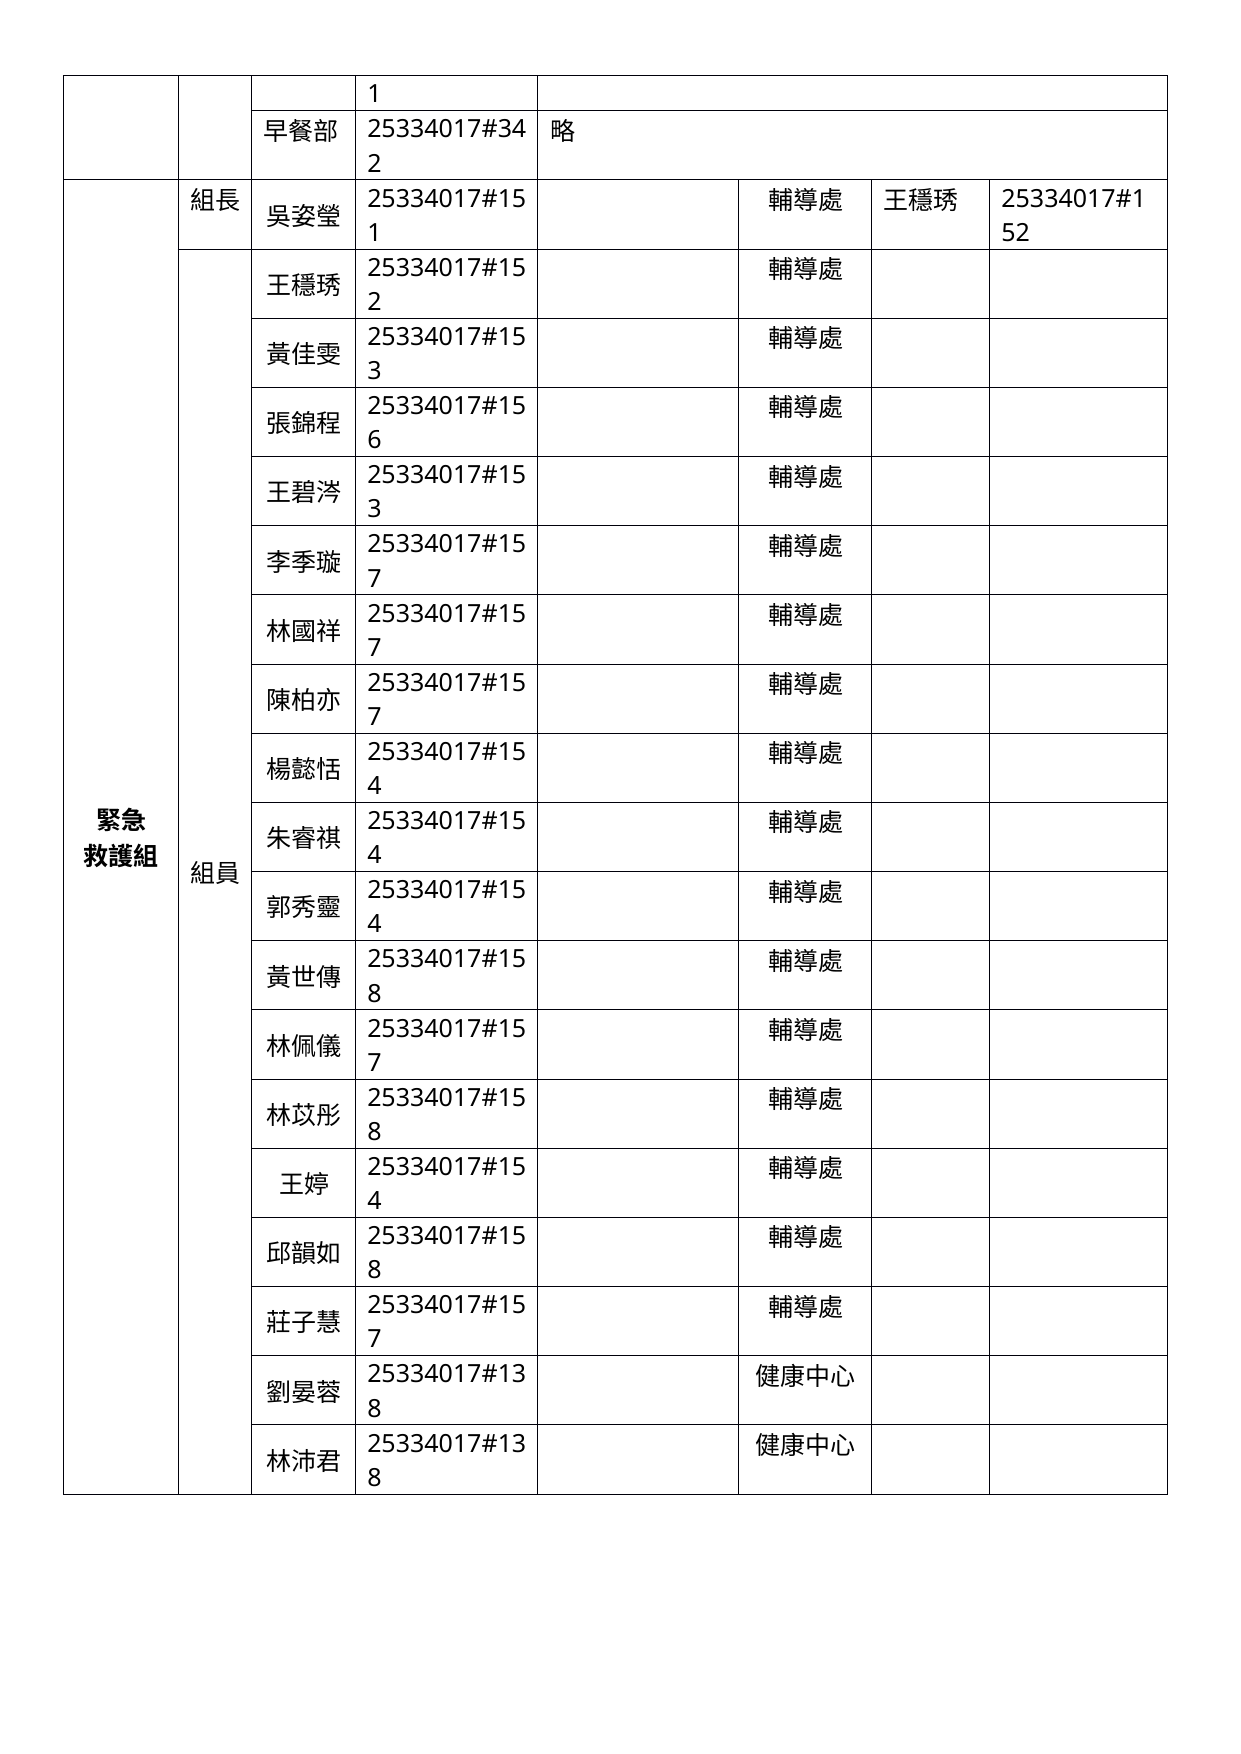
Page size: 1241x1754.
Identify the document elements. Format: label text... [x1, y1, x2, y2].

table_cell 輔導處 [739, 1010, 871, 1078]
table_cell 健康中心 [739, 1356, 871, 1424]
table_cell [990, 1356, 1167, 1424]
table_cell [872, 1287, 989, 1355]
table_cell 王穩琇 [872, 180, 989, 248]
table_cell [179, 76, 251, 179]
table_cell [872, 526, 989, 594]
table_cell [538, 872, 738, 940]
table_cell 25334017#157 [356, 1010, 537, 1078]
table_cell 輔導處 [739, 734, 871, 802]
table_cell [538, 1287, 738, 1355]
table_cell [538, 180, 738, 248]
table_cell [872, 388, 989, 456]
table_cell [538, 1425, 738, 1493]
table_cell 輔導處 [739, 319, 871, 387]
table_cell 邱韻如 [252, 1218, 355, 1286]
table_cell [538, 734, 738, 802]
table_cell [990, 595, 1167, 663]
table_cell 1 [356, 76, 537, 110]
table_cell [872, 1356, 989, 1424]
table_cell [990, 1010, 1167, 1078]
table_cell [990, 250, 1167, 318]
table_cell 朱睿祺 [252, 803, 355, 871]
table_cell 25334017#157 [356, 526, 537, 594]
table_cell 25334017#157 [356, 595, 537, 663]
table_cell [872, 1149, 989, 1217]
table_cell 輔導處 [739, 1218, 871, 1286]
table_cell 組長 [179, 180, 251, 248]
table_cell 林苡彤 [252, 1080, 355, 1148]
table_cell 輔導處 [739, 457, 871, 525]
table_cell [872, 872, 989, 940]
table_cell 輔導處 [739, 1080, 871, 1148]
table_cell 25334017#156 [356, 388, 537, 456]
table_cell [872, 319, 989, 387]
table_cell 25334017#158 [356, 941, 537, 1009]
table_cell [538, 526, 738, 594]
table_cell 輔導處 [739, 180, 871, 248]
table_cell 輔導處 [739, 872, 871, 940]
table_cell [990, 388, 1167, 456]
table_cell [872, 595, 989, 663]
table_cell 緊急 救護組 [64, 180, 178, 1493]
table_cell [538, 76, 1167, 110]
table_cell [990, 803, 1167, 871]
table_cell [990, 941, 1167, 1009]
table_cell 25334017#158 [356, 1218, 537, 1286]
table_cell [990, 1425, 1167, 1493]
table_cell [538, 941, 738, 1009]
table_cell [990, 1287, 1167, 1355]
table_cell 輔導處 [739, 526, 871, 594]
table_cell 25334017#157 [356, 665, 537, 733]
table_cell 輔導處 [739, 388, 871, 456]
table_cell [538, 457, 738, 525]
table_cell 輔導處 [739, 595, 871, 663]
table_cell 25334017#157 [356, 1287, 537, 1355]
table_cell 郭秀靈 [252, 872, 355, 940]
table_cell 25334017#154 [356, 1149, 537, 1217]
table_cell [538, 595, 738, 663]
table_cell [872, 803, 989, 871]
table_cell 25334017#153 [356, 319, 537, 387]
table_cell [872, 1218, 989, 1286]
table_cell [538, 1218, 738, 1286]
table_cell 陳柏亦 [252, 665, 355, 733]
table_cell 李季璇 [252, 526, 355, 594]
table_cell [872, 665, 989, 733]
table_cell 林沛君 [252, 1425, 355, 1493]
table_cell 25334017#154 [356, 872, 537, 940]
table_cell 林佩儀 [252, 1010, 355, 1078]
table_cell 25334017#151 [356, 180, 537, 248]
table_cell 25334017#154 [356, 803, 537, 871]
table_cell [872, 457, 989, 525]
table_cell [252, 76, 355, 110]
table_cell 莊子慧 [252, 1287, 355, 1355]
table_cell 輔導處 [739, 941, 871, 1009]
table_cell [872, 1080, 989, 1148]
table_cell 吳姿瑩 [252, 180, 355, 248]
table_cell [990, 734, 1167, 802]
table_cell [990, 872, 1167, 940]
table_cell 輔導處 [739, 1287, 871, 1355]
table_cell 健康中心 [739, 1425, 871, 1493]
table_cell [990, 1149, 1167, 1217]
table_cell 25334017#138 [356, 1356, 537, 1424]
table_cell 張錦程 [252, 388, 355, 456]
table_cell 25334017#342 [356, 111, 537, 179]
table_cell [990, 1218, 1167, 1286]
table_cell [872, 1010, 989, 1078]
table_cell 輔導處 [739, 250, 871, 318]
table_cell [538, 1356, 738, 1424]
table_cell [872, 1425, 989, 1493]
table_cell 楊懿恬 [252, 734, 355, 802]
table_cell [538, 1080, 738, 1148]
table_cell 25334017#158 [356, 1080, 537, 1148]
table_cell 王婷 [252, 1149, 355, 1217]
table_cell 組員 [179, 250, 251, 1493]
table_cell [872, 941, 989, 1009]
table_cell 劉晏蓉 [252, 1356, 355, 1424]
table_cell [538, 1149, 738, 1217]
table_cell [990, 665, 1167, 733]
table_cell [872, 250, 989, 318]
table_cell 早餐部 [252, 111, 355, 179]
table_cell 25334017#152 [356, 250, 537, 318]
table_cell [64, 76, 178, 179]
table_cell 黃世傳 [252, 941, 355, 1009]
table_cell 略 [538, 111, 1167, 179]
table_cell 輔導處 [739, 1149, 871, 1217]
table_cell 25334017#152 [990, 180, 1167, 248]
table_cell [990, 457, 1167, 525]
table_cell [538, 803, 738, 871]
table_cell 黃佳雯 [252, 319, 355, 387]
table_cell [872, 734, 989, 802]
table_cell [990, 526, 1167, 594]
table_cell [538, 388, 738, 456]
table_cell [990, 1080, 1167, 1148]
table_cell [538, 665, 738, 733]
table_cell 25334017#154 [356, 734, 537, 802]
table_cell [538, 1010, 738, 1078]
table_cell 25334017#153 [356, 457, 537, 525]
table_cell 25334017#138 [356, 1425, 537, 1493]
table_cell 王碧涔 [252, 457, 355, 525]
table_cell 輔導處 [739, 803, 871, 871]
table_cell [990, 319, 1167, 387]
table_cell 林國祥 [252, 595, 355, 663]
table_cell 輔導處 [739, 665, 871, 733]
table_cell [538, 250, 738, 318]
table_cell 王穩琇 [252, 250, 355, 318]
table_cell [538, 319, 738, 387]
